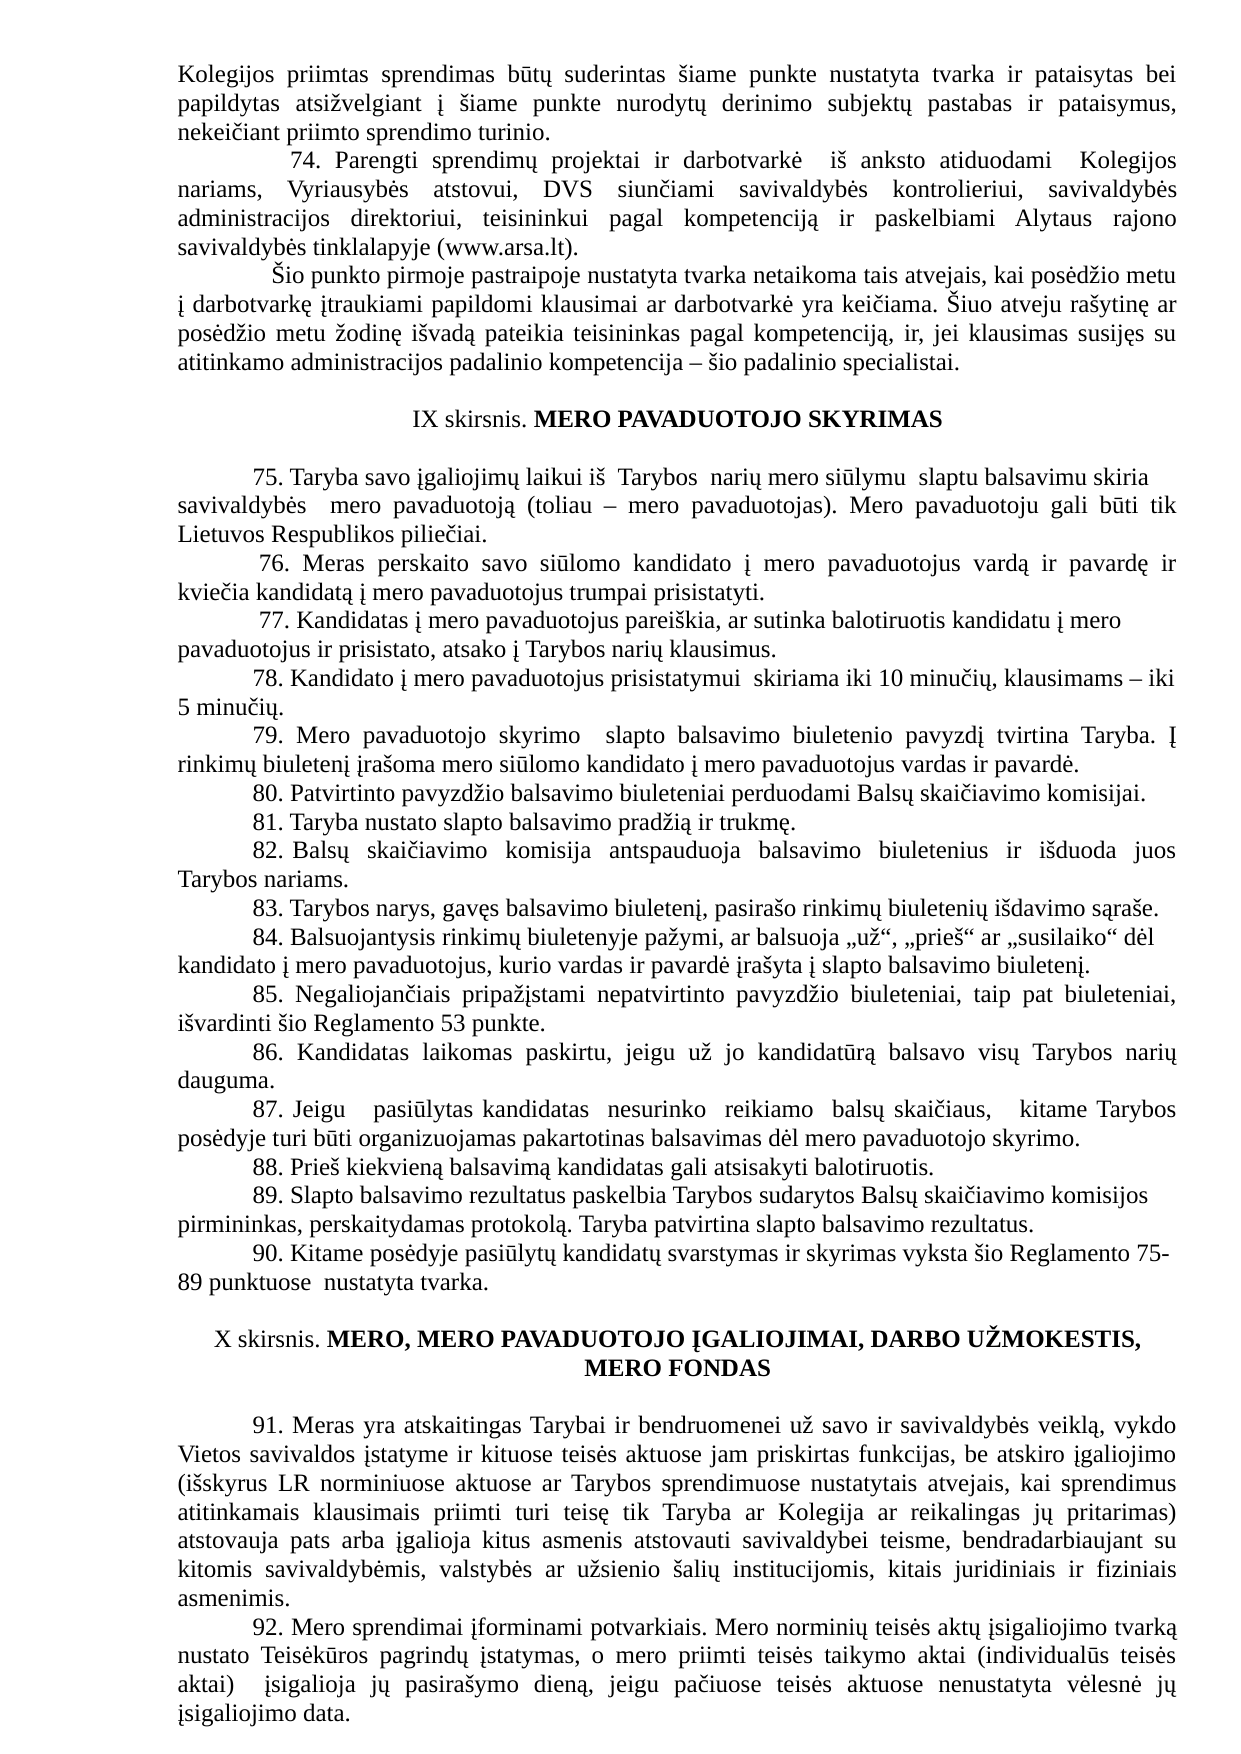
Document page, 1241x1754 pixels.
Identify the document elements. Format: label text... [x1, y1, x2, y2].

text 85. Negaliojančiais pripažįstami nepatvirtinto pavyzdžio biuleteniai, taip pat biuleteniai, išvardinti šio Reglamento 53 punkte. [177, 979, 1178, 1037]
text 83. Tarybos narys, gavęs balsavimo biuletenį, pasirašo rinkimų biuletenių išdavimo sąraše. [252, 893, 1178, 922]
text X skirsnis. MERO, MERO PAVADUOTOJO ĮGALIOJIMAI, DARBO UŽMOKESTIS, MERO FONDAS [177, 1324, 1178, 1382]
text IX skirsnis. MERO PAVADUOTOJO SKYRIMAS [177, 404, 1178, 433]
text Kolegijos priimtas sprendimas būtų suderintas šiame punkte nustatyta tvarka ir pataisytas bei papildytas atsižvelgiant į šiame punkte nurodytų derinimo subjektų pastabas ir pataisymus, nekeičiant priimto sprendimo turinio. [177, 59, 1178, 145]
text 84. Balsuojantysis rinkimų biuletenyje pažymi, ar balsuoja „už“, „prieš“ ar „susilaiko“ dėl [252, 922, 1178, 950]
text 82. Balsų skaičiavimo komisija antspauduoja balsavimo biuletenius ir išduoda juos Tarybos nariams. [177, 835, 1178, 893]
text 77. Kandidatas į mero pavaduotojus pareiškia, ar sutinka balotiruotis kandidatu į mero pavaduotojus ir prisistato, atsako į Tarybos narių klausimus. [177, 605, 1178, 663]
text 76. Meras perskaito savo siūlomo kandidato į mero pavaduotojus vardą ir pavardę ir kviečia kandidatą į mero pavaduotojus trumpai prisistatyti. [177, 548, 1178, 605]
text 92. Mero sprendimai įforminami potvarkiais. Mero norminių teisės aktų įsigaliojimo tvarką nustato Teisėkūros pagrindų įstatymas, o mero priimti teisės taikymo aktai (individualūs teisės aktai) įsigalioja jų pasirašymo dieną, jeigu pačiuose teisės aktuose nenustatyta vėlesnė jų įsigaliojimo data. [177, 1612, 1178, 1727]
text 88. Prieš kiekvieną balsavimą kandidatas gali atsisakyti balotiruotis. [177, 1152, 1178, 1180]
text 87. Jeigu pasiūlytas kandidatas nesurinko reikiamo balsų skaičiaus, kitame Tarybos posėdyje turi būti organizuojamas pakartotinas balsavimas dėl mero pavaduotojo skyrimo. [177, 1094, 1178, 1152]
text 79. Mero pavaduotojo skyrimo slapto balsavimo biuletenio pavyzdį tvirtina Taryba. Į rinkimų biuletenį įrašoma mero siūlomo kandidato į mero pavaduotojus vardas ir pavardė. [177, 720, 1178, 778]
text 89. Slapto balsavimo rezultatus paskelbia Tarybos sudarytos Balsų skaičiavimo komisijos pirmininkas, perskaitydamas protokolą. Taryba patvirtina slapto balsavimo rezultatus. [177, 1180, 1178, 1238]
text 78. Kandidato į mero pavaduotojus prisistatymui skiriama iki 10 minučių, klausimams – iki [252, 663, 1178, 692]
text 86. Kandidatas laikomas paskirtu, jeigu už jo kandidatūrą balsavo visų Tarybos narių dauguma. [177, 1037, 1178, 1094]
text 90. Kitame posėdyje pasiūlytų kandidatų svarstymas ir skyrimas vyksta šio Reglamento 75- [252, 1238, 1178, 1267]
text 74. Parengti sprendimų projektai ir darbotvarkė iš anksto atiduodami Kolegijos nariams, Vyriausybės atstovui, DVS siunčiami savivaldybės kontrolieriui, savivaldybės administracijos direktoriui, teisininkui pagal kompetenciją ir paskelbiami Alytaus rajono savivaldybės tinklalapyje (www.arsa.lt). [177, 145, 1178, 260]
text 5 minučių. [177, 692, 1178, 720]
text Šio punkto pirmoje pastraipoje nustatyta tvarka netaikoma tais atvejais, kai posėdžio metu į darbotvarkę įtraukiami papildomi klausimai ar darbotvarkė yra keičiama. Šiuo atveju rašytinę ar posėdžio metu žodinę išvadą pateikia teisininkas pagal kompetenciją, ir, jei klausimas susijęs su atitinkamo administracijos padalinio kompetencija – šio padalinio specialistai. [177, 260, 1178, 375]
text savivaldybės mero pavaduotoją (toliau – mero pavaduotojas). Mero pavaduotoju gali būti tik Lietuvos Respublikos piliečiai. [177, 490, 1178, 548]
text 80. Patvirtinto pavyzdžio balsavimo biuleteniai perduodami Balsų skaičiavimo komisijai. [252, 778, 1178, 807]
text 89 punktuose nustatyta tvarka. [177, 1267, 1178, 1295]
text 75. Taryba savo įgaliojimų laikui iš Tarybos narių mero siūlymu slaptu balsavimu skiria [252, 462, 1178, 490]
text 91. Meras yra atskaitingas Tarybai ir bendruomenei už savo ir savivaldybės veiklą, vykdo Vietos savivaldos įstatyme ir kituose teisės aktuose jam priskirtas funkcijas, be atskiro įgaliojimo (išskyrus LR norminiuose aktuose ar Tarybos sprendimuose nustatytais atvejais, kai sprendimus atitinkamais klausimais priimti turi teisę tik Taryba ar Kolegija ar reikalingas jų pritarimas) atstovauja pats arba įgalioja kitus asmenis atstovauti savivaldybei teisme, bendradarbiaujant su kitomis savivaldybėmis, valstybės ar užsienio šalių institucijomis, kitais juridiniais ir fiziniais asmenimis. [177, 1410, 1178, 1612]
text kandidato į mero pavaduotojus, kurio vardas ir pavardė įrašyta į slapto balsavimo biuletenį. [177, 950, 1178, 979]
text 81. Taryba nustato slapto balsavimo pradžią ir trukmę. [252, 807, 1178, 835]
